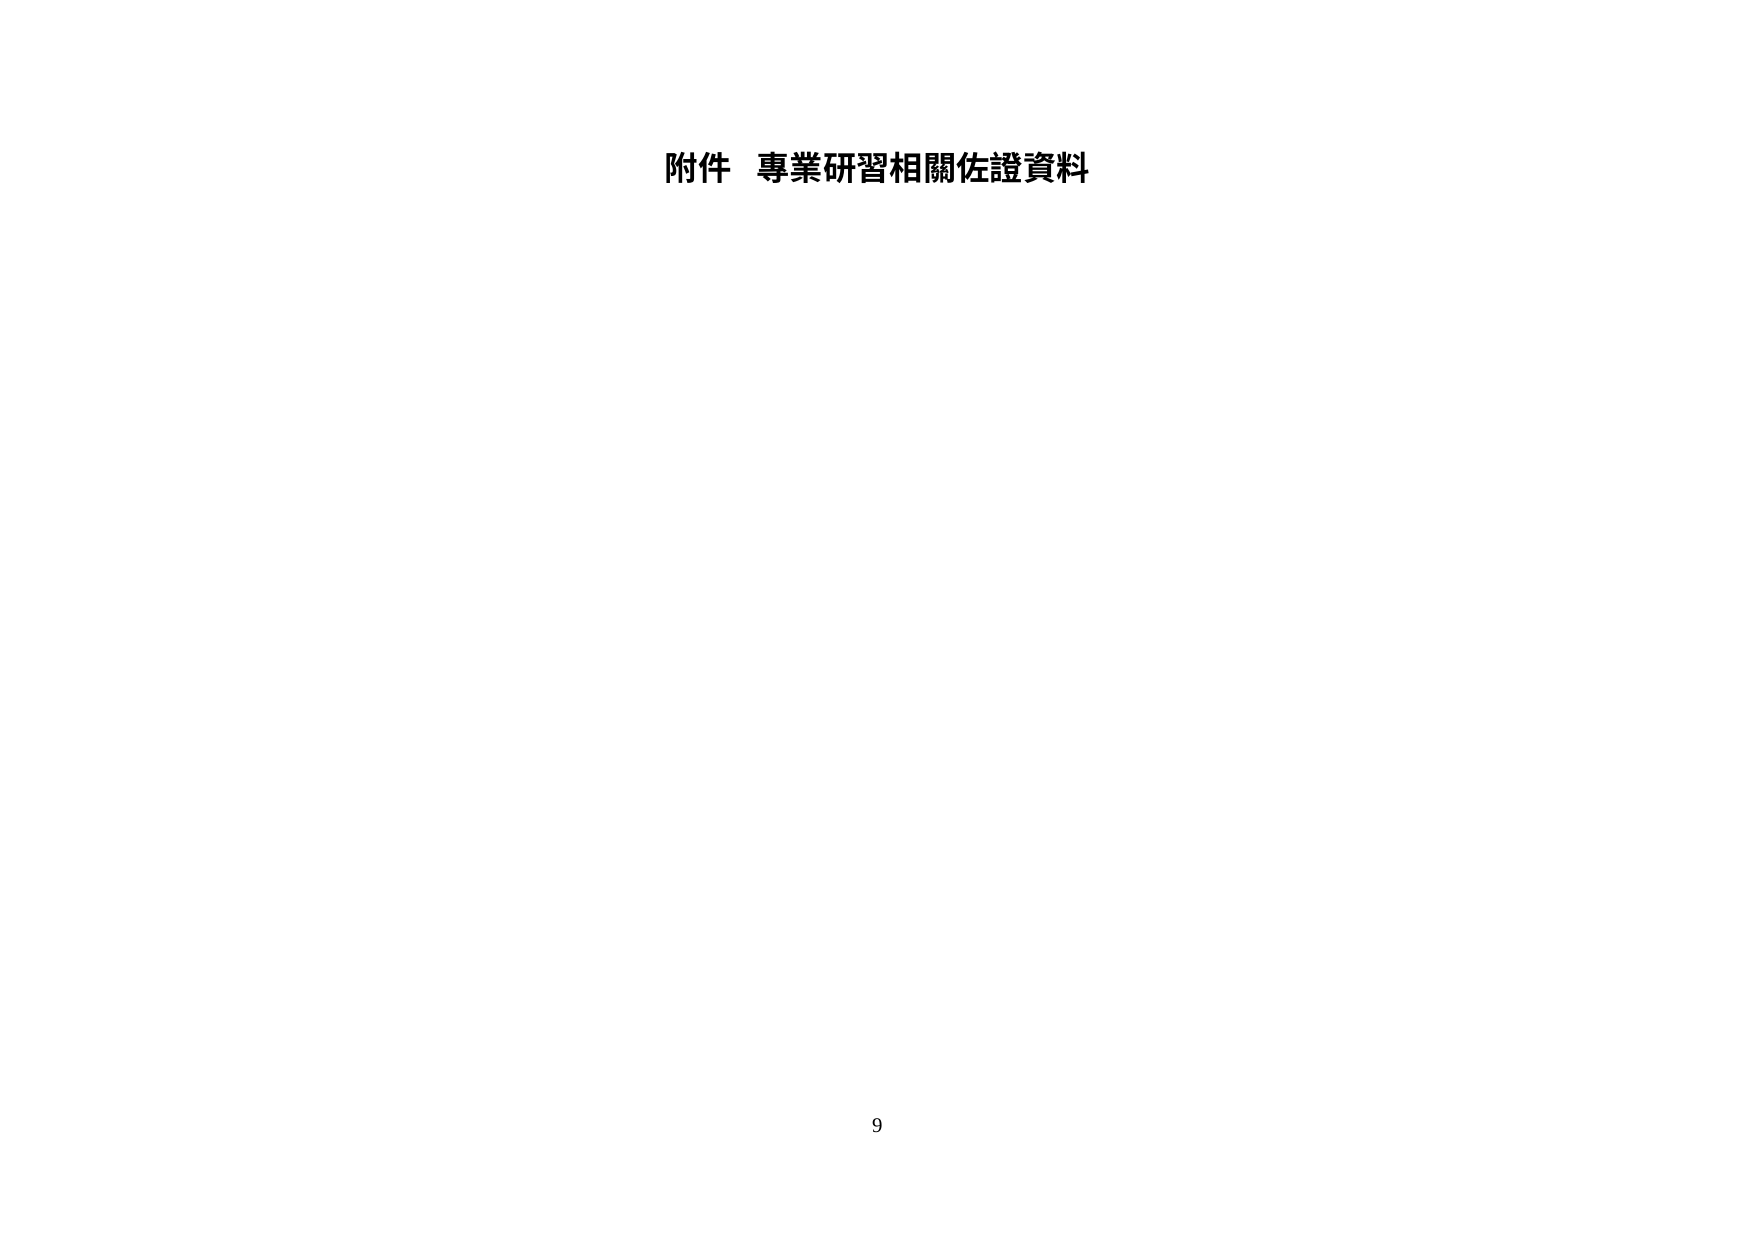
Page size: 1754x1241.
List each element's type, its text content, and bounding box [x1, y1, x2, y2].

text 附件 專業研習相關佐證資料 [150, 128, 1604, 203]
